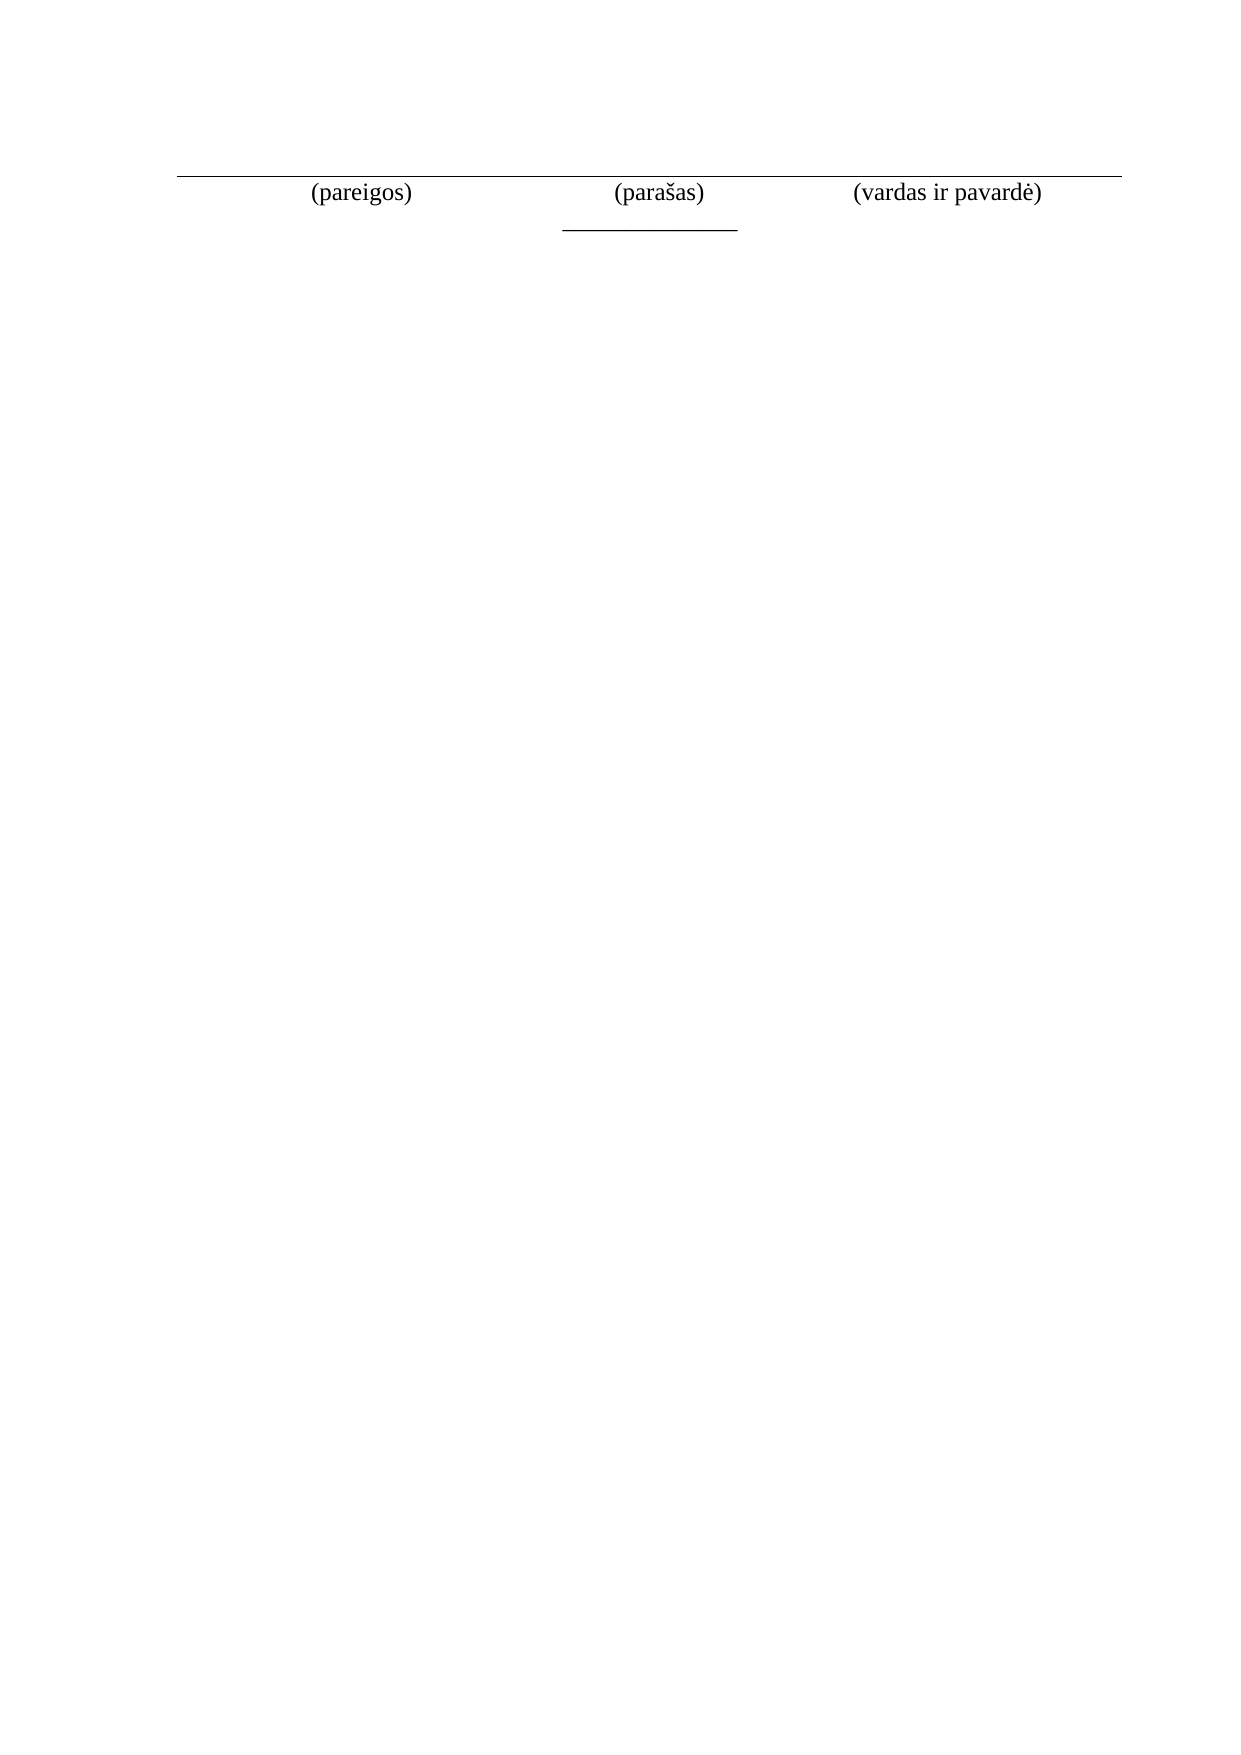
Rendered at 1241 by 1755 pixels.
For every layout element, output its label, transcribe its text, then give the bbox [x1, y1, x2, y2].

table_header [177, 147, 546, 176]
table_header [773, 147, 1122, 176]
table_cell (vardas ir pavardė) [773, 177, 1122, 205]
table_cell (parašas) [546, 177, 773, 205]
table_cell (pareigos) [177, 177, 546, 205]
text ______________ [177, 205, 1122, 234]
table_header [546, 147, 773, 176]
